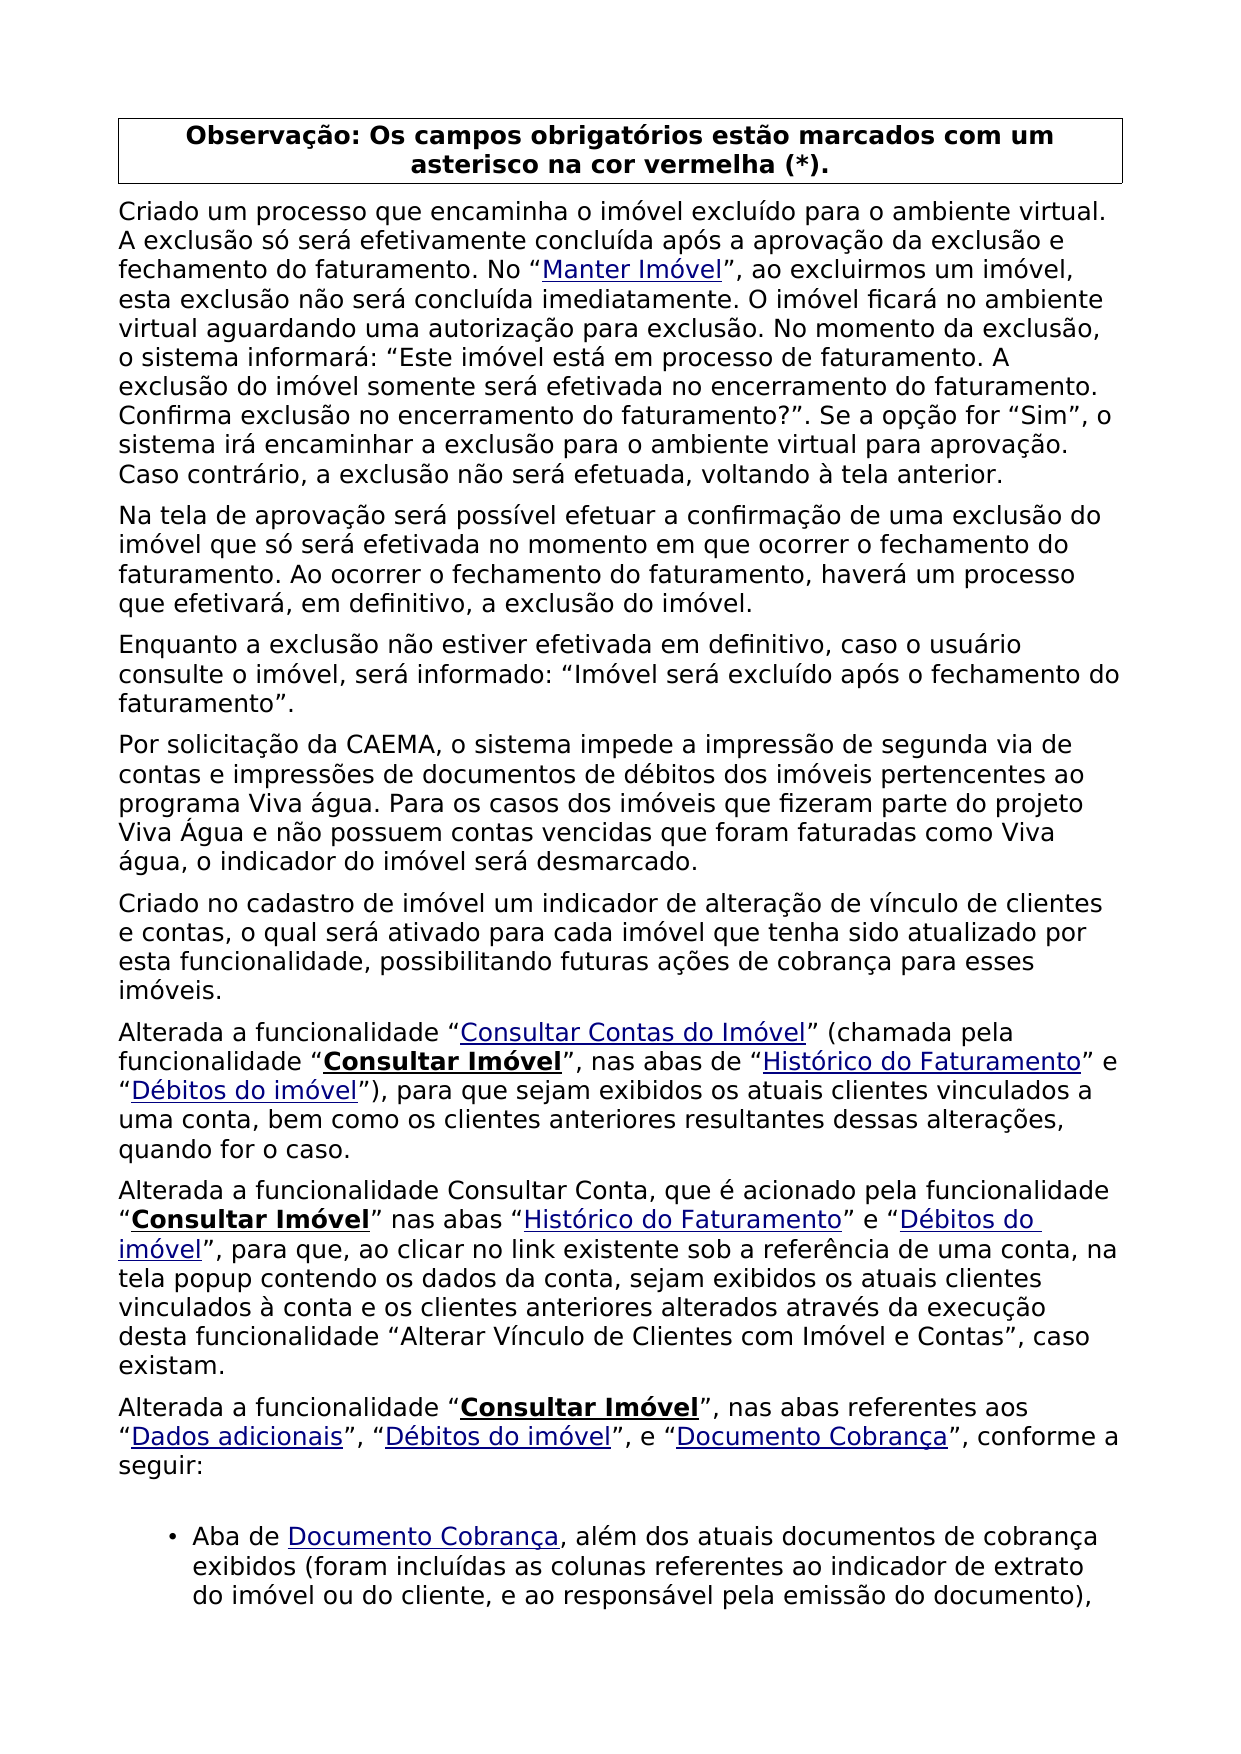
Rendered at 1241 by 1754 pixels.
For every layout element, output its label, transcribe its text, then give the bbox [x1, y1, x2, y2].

table_header Observação: Os campos obrigatórios estão marcados com um asterisco na cor vermelha (*). [119, 119, 1122, 182]
text Por solicitação da CAEMA, o sistema impede a impressão de segunda via de contas e impressões de documentos de débitos dos imóveis pertencentes ao programa Viva água. Para os casos dos imóveis que fizeram parte do projeto Viva Água e não possuem contas vencidas que foram faturadas como Viva água, o indicador do imóvel será desmarcado. [118, 731, 1122, 876]
list Aba de Documento Cobrança, além dos atuais documentos de cobrança exibidos (foram incluídas as colunas referentes ao indicador de extrato do imóvel ou do cliente, e ao responsável pela emissão do documento), [177, 1523, 1122, 1610]
text Na tela de aprovação será possível efetuar a confirmação de uma exclusão do imóvel que só será efetivada no momento em que ocorrer o fechamento do faturamento. Ao ocorrer o fechamento do faturamento, haverá um processo que efetivará, em definitivo, a exclusão do imóvel. [118, 501, 1122, 618]
text Alterada a funcionalidade Consultar Conta, que é acionado pela funcionalidade “Consultar Imóvel” nas abas “Histórico do Faturamento” e “Débitos do imóvel”, para que, ao clicar no link existente sob a referência de uma conta, na tela popup contendo os dados da conta, sejam exibidos os atuais clientes vinculados à conta e os clientes anteriores alterados através da execução desta funcionalidade “Alterar Vínculo de Clientes com Imóvel e Contas”, caso existam. [118, 1176, 1122, 1381]
text Criado um processo que encaminha o imóvel excluído para o ambiente virtual. A exclusão só será efetivamente concluída após a aprovação da exclusão e fechamento do faturamento. No “Manter Imóvel”, ao excluirmos um imóvel, esta exclusão não será concluída imediatamente. O imóvel ficará no ambiente virtual aguardando uma autorização para exclusão. No momento da exclusão, o sistema informará: “Este imóvel está em processo de faturamento. A exclusão do imóvel somente será efetivada no encerramento do faturamento. Confirma exclusão no encerramento do faturamento?”. Se a opção for “Sim”, o sistema irá encaminhar a exclusão para o ambiente virtual para aprovação. Caso contrário, a exclusão não será efetuada, voltando à tela anterior. [118, 197, 1122, 489]
text Alterada a funcionalidade “Consultar Imóvel”, nas abas referentes aos “Dados adicionais”, “Débitos do imóvel”, e “Documento Cobrança”, conforme a seguir: [118, 1393, 1122, 1481]
text Enquanto a exclusão não estiver efetivada em definitivo, caso o usuário consulte o imóvel, será informado: “Imóvel será excluído após o fechamento do faturamento”. [118, 631, 1122, 718]
text Criado no cadastro de imóvel um indicador de alteração de vínculo de clientes e contas, o qual será ativado para cada imóvel que tenha sido atualizado por esta funcionalidade, possibilitando futuras ações de cobrança para esses imóveis. [118, 889, 1122, 1006]
text Alterada a funcionalidade “Consultar Contas do Imóvel” (chamada pela funcionalidade “Consultar Imóvel”, nas abas de “Histórico do Faturamento” e “Débitos do imóvel”), para que sejam exibidos os atuais clientes vinculados a uma conta, bem como os clientes anteriores resultantes dessas alterações, quando for o caso. [118, 1018, 1122, 1164]
